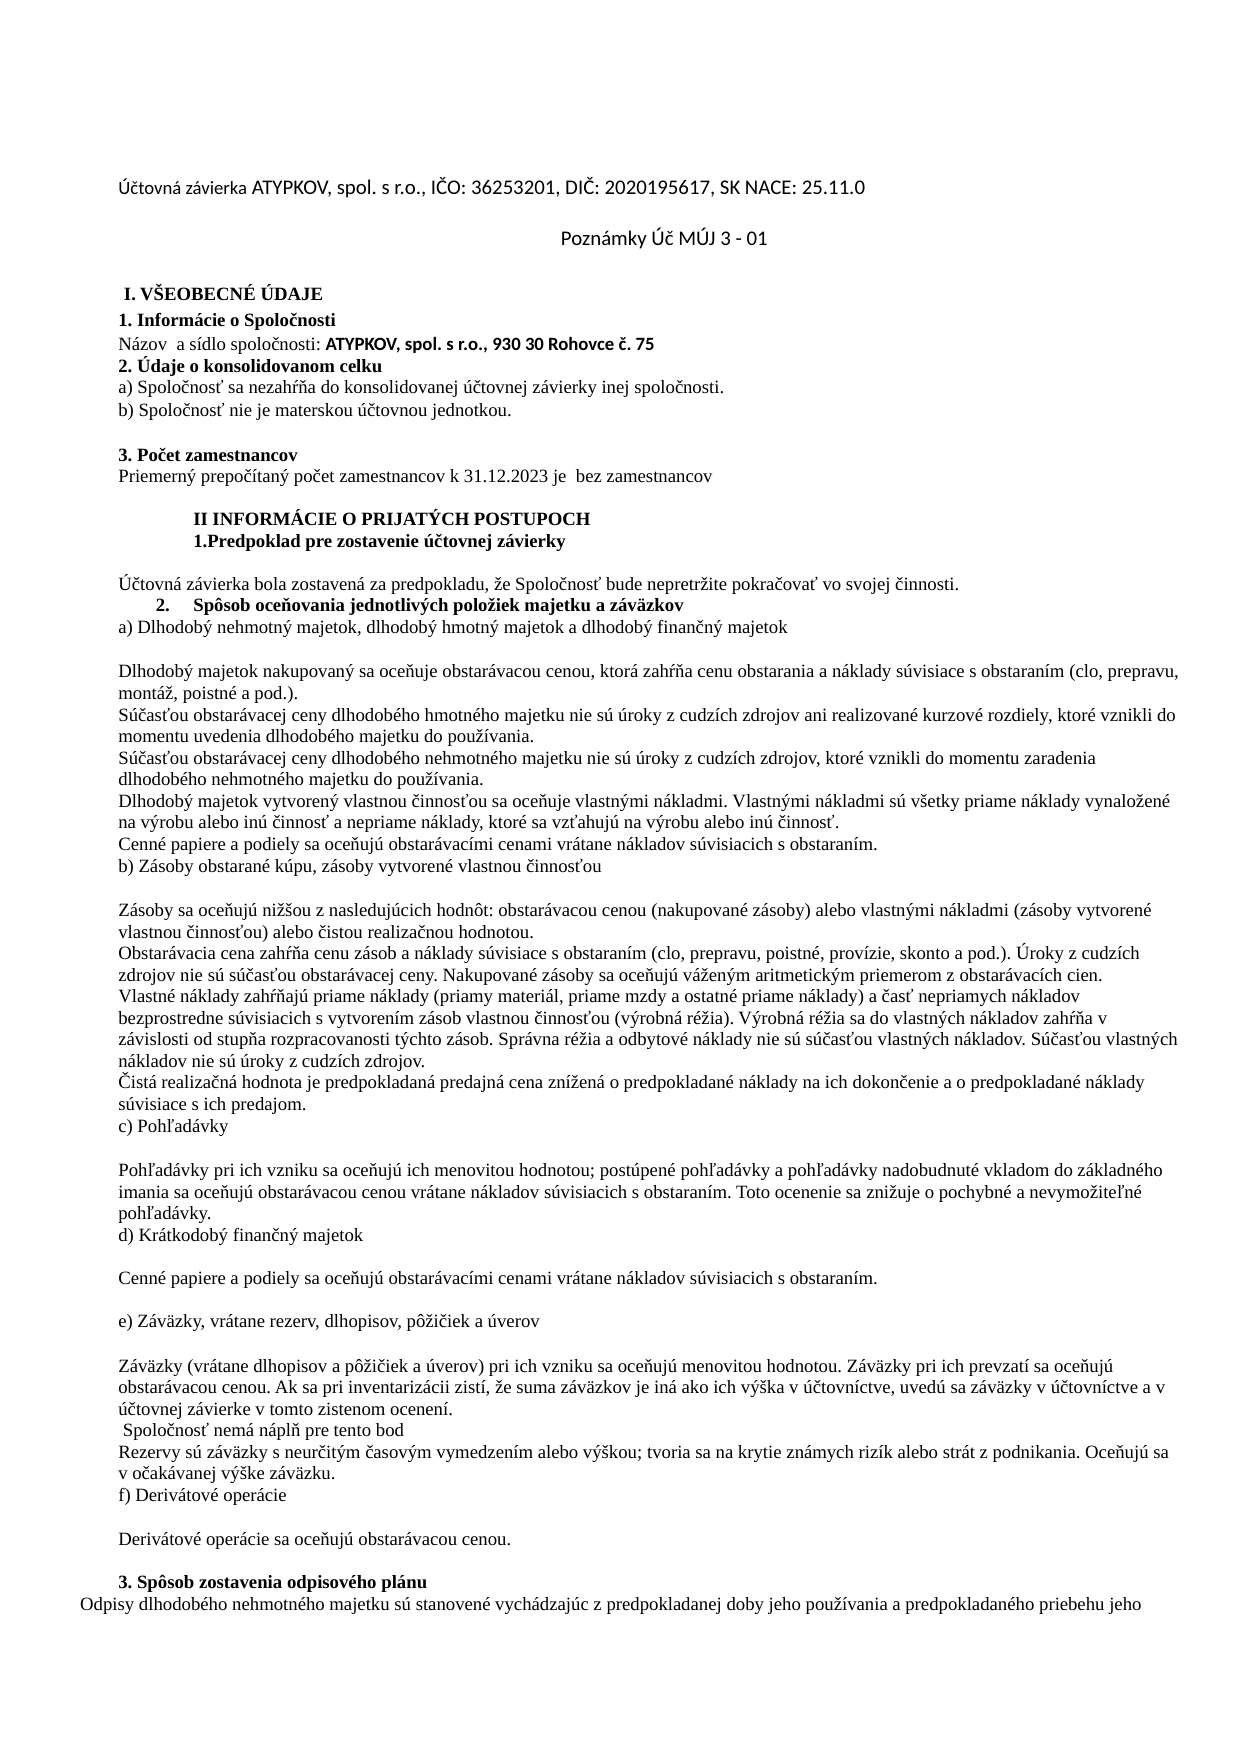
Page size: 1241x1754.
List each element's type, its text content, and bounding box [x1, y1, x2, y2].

text 3. Počet zamestnancov [118, 443, 1182, 465]
table_header Odpisy dlhodobého nehmotného majetku sú stanovené vychádzajúc z predpokladanej doby jeho používania a predpokladaného priebehu jeho [69, 1593, 1176, 1618]
list 1.Predpoklad pre zostavenie účtovnej závierky [156, 530, 1182, 551]
text I. VŠEOBECNÉ ÚDAJE [118, 276, 1182, 306]
text Dlhodobý majetok vytvorený vlastnou činnosťou sa oceňuje vlastnými nákladmi. Vlastnými nákladmi sú všetky priame náklady vynaložené na výrobu alebo inú činnosť a nepriame náklady, ktoré sa vzťahujú na výrobu alebo inú činnosť. [118, 790, 1182, 833]
text Obstarávacia cena zahŕňa cenu zásob a náklady súvisiace s obstaraním (clo, prepravu, poistné, provízie, skonto a pod.). Úroky z cudzích zdrojov nie sú súčasťou obstarávacej ceny. Nakupované zásoby sa oceňujú váženým aritmetickým priemerom z obstarávacích cien. [118, 942, 1182, 985]
text Priemerný prepočítaný počet zamestnancov k 31.12.2023 je bez zamestnancov [118, 465, 1182, 487]
list f) Derivátové operácie [118, 1484, 1182, 1505]
list e) Záväzky, vrátane rezerv, dlhopisov, pôžičiek a úverov [118, 1310, 1182, 1332]
list a) Dlhodobý nehmotný majetok, dlhodobý hmotný majetok a dlhodobý finančný majetok [118, 616, 1182, 637]
list II INFORMÁCIE O PRIJATÝCH POSTUPOCH [156, 508, 1182, 530]
text 2. Údaje o konsolidovanom celku [118, 354, 1182, 376]
text Spoločnosť nemá náplň pre tento bod [118, 1419, 1182, 1441]
text Účtovná závierka ATYPKOV, spol. s r.o., IČO: 36253201, DIČ: 2020195617, SK NACE: 25.11.0 [118, 174, 1182, 199]
text Súčasťou obstarávacej ceny dlhodobého hmotného majetku nie sú úroky z cudzích zdrojov ani realizované kurzové rozdiely, ktoré vznikli do momentu uvedenia dlhodobého majetku do používania. [118, 703, 1182, 747]
text Súčasťou obstarávacej ceny dlhodobého nehmotného majetku nie sú úroky z cudzích zdrojov, ktoré vznikli do momentu zaradenia dlhodobého nehmotného majetku do používania. [118, 747, 1182, 790]
text Vlastné náklady zahŕňajú priame náklady (priamy materiál, priame mzdy a ostatné priame náklady) a časť nepriamych nákladov bezprostredne súvisiacich s vytvorením zásob vlastnou činnosťou (výrobná réžia). Výrobná réžia sa do vlastných nákladov zahŕňa v závislosti od stupňa rozpracovanosti týchto zásob. Správna réžia a odbytové náklady nie sú súčasťou vlastných nákladov. Súčasťou vlastných nákladov nie sú úroky z cudzích zdrojov. [118, 985, 1182, 1071]
text Pohľadávky pri ich vzniku sa oceňujú ich menovitou hodnotou; postúpené pohľadávky a pohľadávky nadobudnuté vkladom do základného imania sa oceňujú obstarávacou cenou vrátane nákladov súvisiacich s obstaraním. Toto ocenenie sa znižuje o pochybné a nevymožiteľné pohľadávky. [118, 1159, 1182, 1224]
text Účtovná závierka bola zostavená za predpokladu, že Spoločnosť bude nepretržite pokračovať vo svojej činnosti. [118, 573, 1182, 594]
list d) Krátkodobý finančný majetok [118, 1224, 1182, 1245]
list Spôsob oceňovania jednotlivých položiek majetku a záväzkov [156, 594, 1182, 616]
text Záväzky (vrátane dlhopisov a pôžičiek a úverov) pri ich vzniku sa oceňujú menovitou hodnotou. Záväzky pri ich prevzatí sa oceňujú obstarávacou cenou. Ak sa pri inventarizácii zistí, že suma záväzkov je iná ako ich výška v účtovníctve, uvedú sa záväzky v účtovníctve a v účtovnej závierke v tomto zistenom ocenení. [118, 1354, 1182, 1419]
text 1. Informácie o Spoločnosti [118, 306, 1182, 332]
text Cenné papiere a podiely sa oceňujú obstarávacími cenami vrátane nákladov súvisiacich s obstaraním. [118, 833, 1182, 854]
list a) Spoločnosť sa nezahŕňa do konsolidovanej účtovnej závierky inej spoločnosti. [118, 376, 1182, 398]
text Čistá realizačná hodnota je predpokladaná predajná cena znížená o predpokladané náklady na ich dokončenie a o predpokladané náklady súvisiace s ich predajom. [118, 1071, 1182, 1114]
text Cenné papiere a podiely sa oceňujú obstarávacími cenami vrátane nákladov súvisiacich s obstaraním. [118, 1267, 1182, 1288]
text Derivátové operácie sa oceňujú obstarávacou cenou. [118, 1528, 1182, 1550]
list b) Zásoby obstarané kúpu, zásoby vytvorené vlastnou činnosťou [118, 854, 1182, 876]
text Rezervy sú záväzky s neurčitým časovým vymedzením alebo výškou; tvoria sa na krytie známych rizík alebo strát z podnikania. Oceňujú sa v očakávanej výške záväzku. [118, 1441, 1182, 1484]
text Zásoby sa oceňujú nižšou z nasledujúcich hodnôt: obstarávacou cenou (nakupované zásoby) alebo vlastnými nákladmi (zásoby vytvorené vlastnou činnosťou) alebo čistou realizačnou hodnotou. [118, 899, 1182, 942]
text Názov a sídlo spoločnosti: ATYPKOV, spol. s r.o., 930 30 Rohovce č. 75 [118, 332, 1182, 354]
text Dlhodobý majetok nakupovaný sa oceňuje obstarávacou cenou, ktorá zahŕňa cenu obstarania a náklady súvisiace s obstaraním (clo, prepravu, montáž, poistné a pod.). [118, 660, 1182, 703]
list c) Pohľadávky [118, 1114, 1182, 1136]
text 3. Spôsob zostavenia odpisového plánu [118, 1571, 1182, 1593]
text Poznámky Úč MÚJ 3 - 01 [118, 225, 1182, 250]
list b) Spoločnosť nie je materskou účtovnou jednotkou. [118, 399, 1182, 421]
